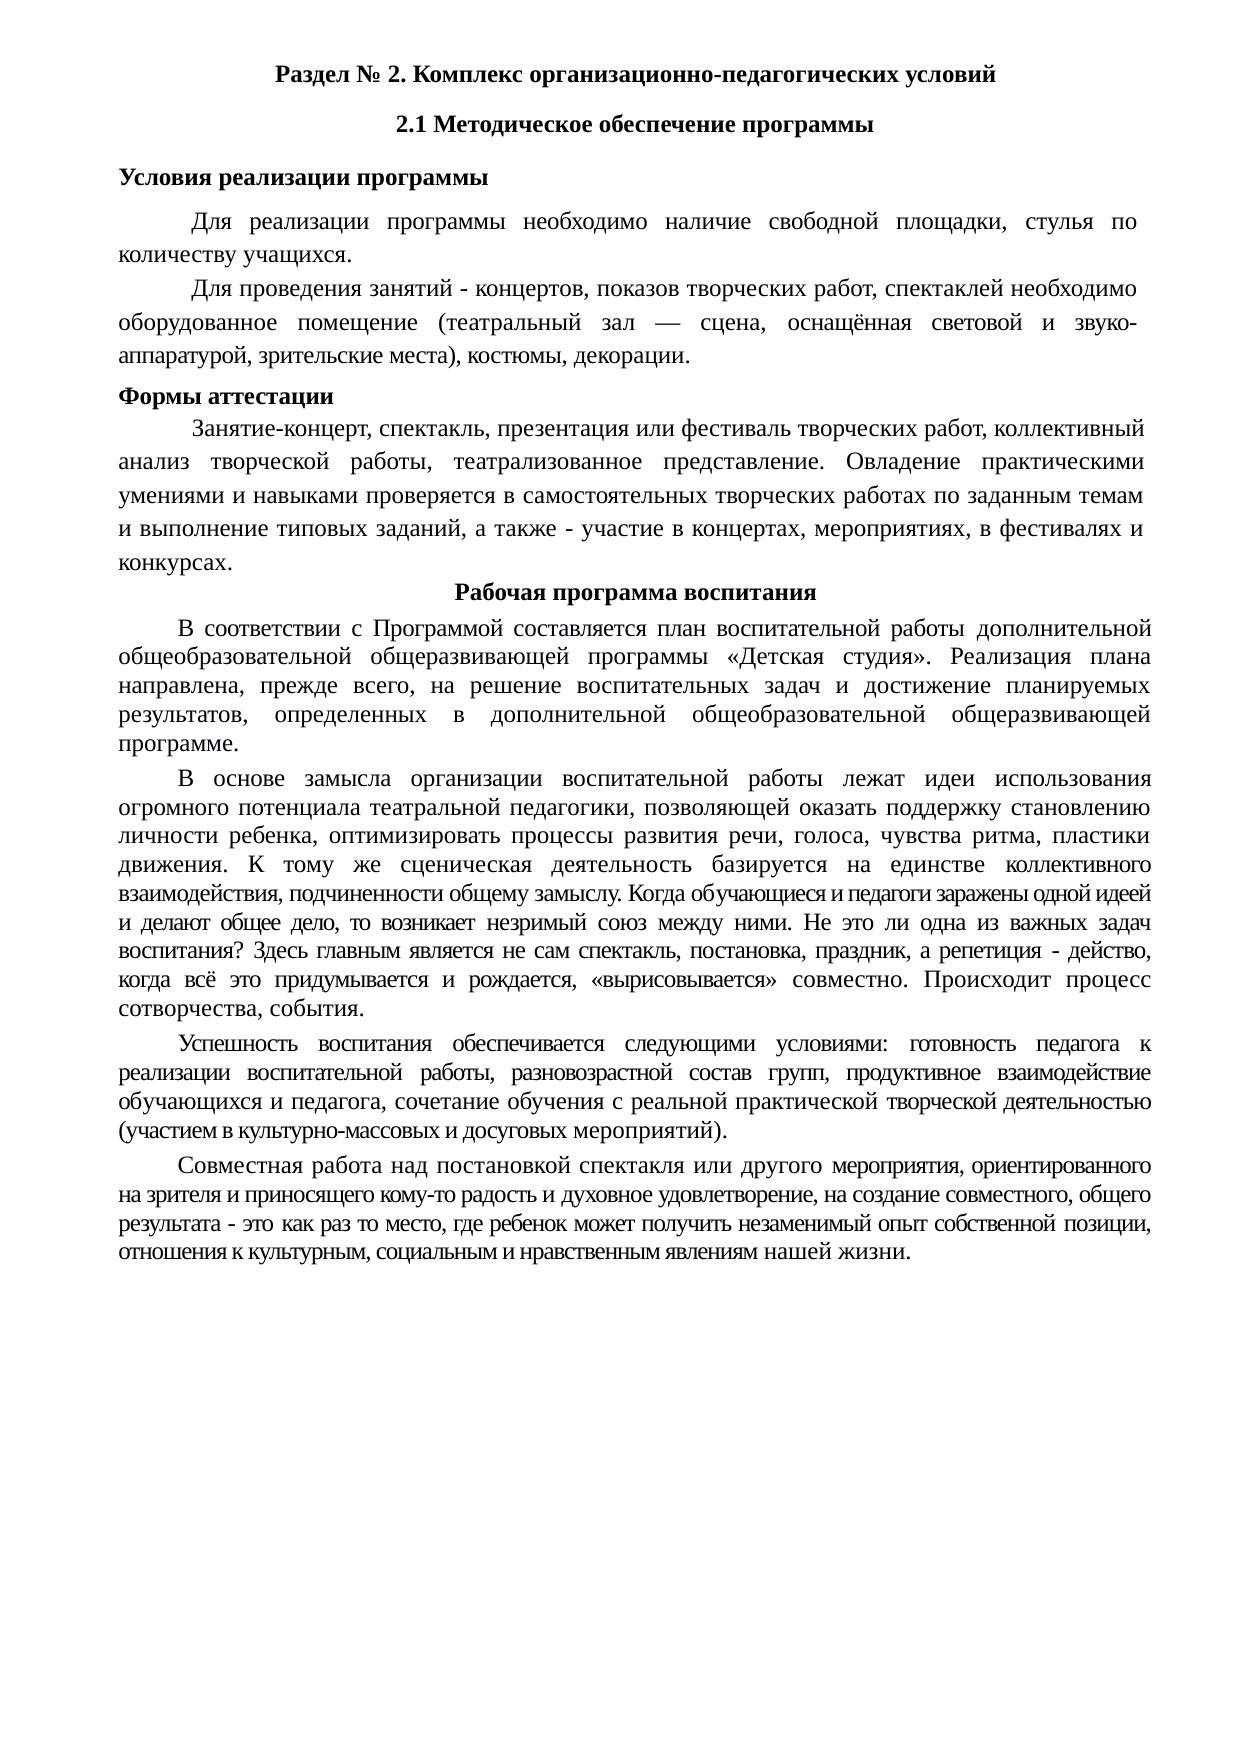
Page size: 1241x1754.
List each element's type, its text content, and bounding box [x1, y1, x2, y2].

text В основе замысла организации воспитательной работы лежат идеи использования огромного потенциала театральной педагогики, позволяющей оказать поддержку становлению личности ребенка, оптимизировать процессы развития речи, голоса, чувства ритма, пластики движения. К тому же сценическая деятельность базируется на единстве коллективного взаимодействия, подчиненности общему замыслу. Когда обучающиеся и педагоги заражены одной идеей и делают общее дело, то возникает незримый союз между ними. Не это ли одна из важных задач воспитания? Здесь главным является не сам спектакль, постановка, праздник, а репетиция - действо, когда всё это придумывается и рождается, «вырисовывается» совместно. Происходит процесс сотворчества, события. [118, 763, 1152, 1022]
text Условия реализации программы [118, 162, 1152, 191]
text Раздел № 2. Комплекс организационно-педагогических условий [118, 59, 1153, 88]
text Для реализации программы необходимо наличие свободной площадки, стулья по количеству учащихся. [118, 203, 1137, 270]
list 2.1 Методическое обеспечение программы [118, 109, 1152, 138]
text Для проведения занятий - концертов, показов творческих работ, спектаклей необходимо оборудованное помещение (театральный зал — сцена, оснащённая световой и звуко- аппаратурой, зрительские места), костюмы, декорации. [118, 270, 1138, 370]
text Успешность воспитания обеспечивается следующими условиями: готовность педагога к реализации воспитательной работы, разновозрастной состав групп, продуктивное взаимодействие обучающихся и педагога, сочетание обучения с реальной практической творческой деятельностью (участием в культурно-массовых и досуговых мероприятий). [118, 1028, 1152, 1143]
list Рабочая программа воспитания [118, 577, 1153, 606]
text Занятие-концерт, спектакль, презентация или фестиваль творческих работ, коллективный анализ творческой работы, театрализованное представление. Овладение практическими умениями и навыками проверяется в самостоятельных творческих работах по заданным темам и выполнение типовых заданий, а также - участие в концертах, мероприятиях, в фестивалях и конкурсах. [118, 409, 1145, 577]
text Формы аттестации [118, 381, 1152, 409]
text Совместная работа над постановкой спектакля или другого мероприятия, ориентированного на зрителя и приносящего кому-то радость и духовное удовлетворение, на создание совместного, общего результата - это как раз то место, где ребенок может получить незаменимый опыт собственной позиции, отношения к культурным, социальным и нравственным явлениям нашей жизни. [118, 1150, 1152, 1265]
text В соответствии с Программой составляется план воспитательной работы дополнительной общеобразовательной общеразвивающей программы «Детская студия». Реализация плана направлена, прежде всего, на решение воспитательных задач и достижение планируемых результатов, определенных в дополнительной общеобразовательной общеразвивающей программе. [118, 613, 1152, 756]
